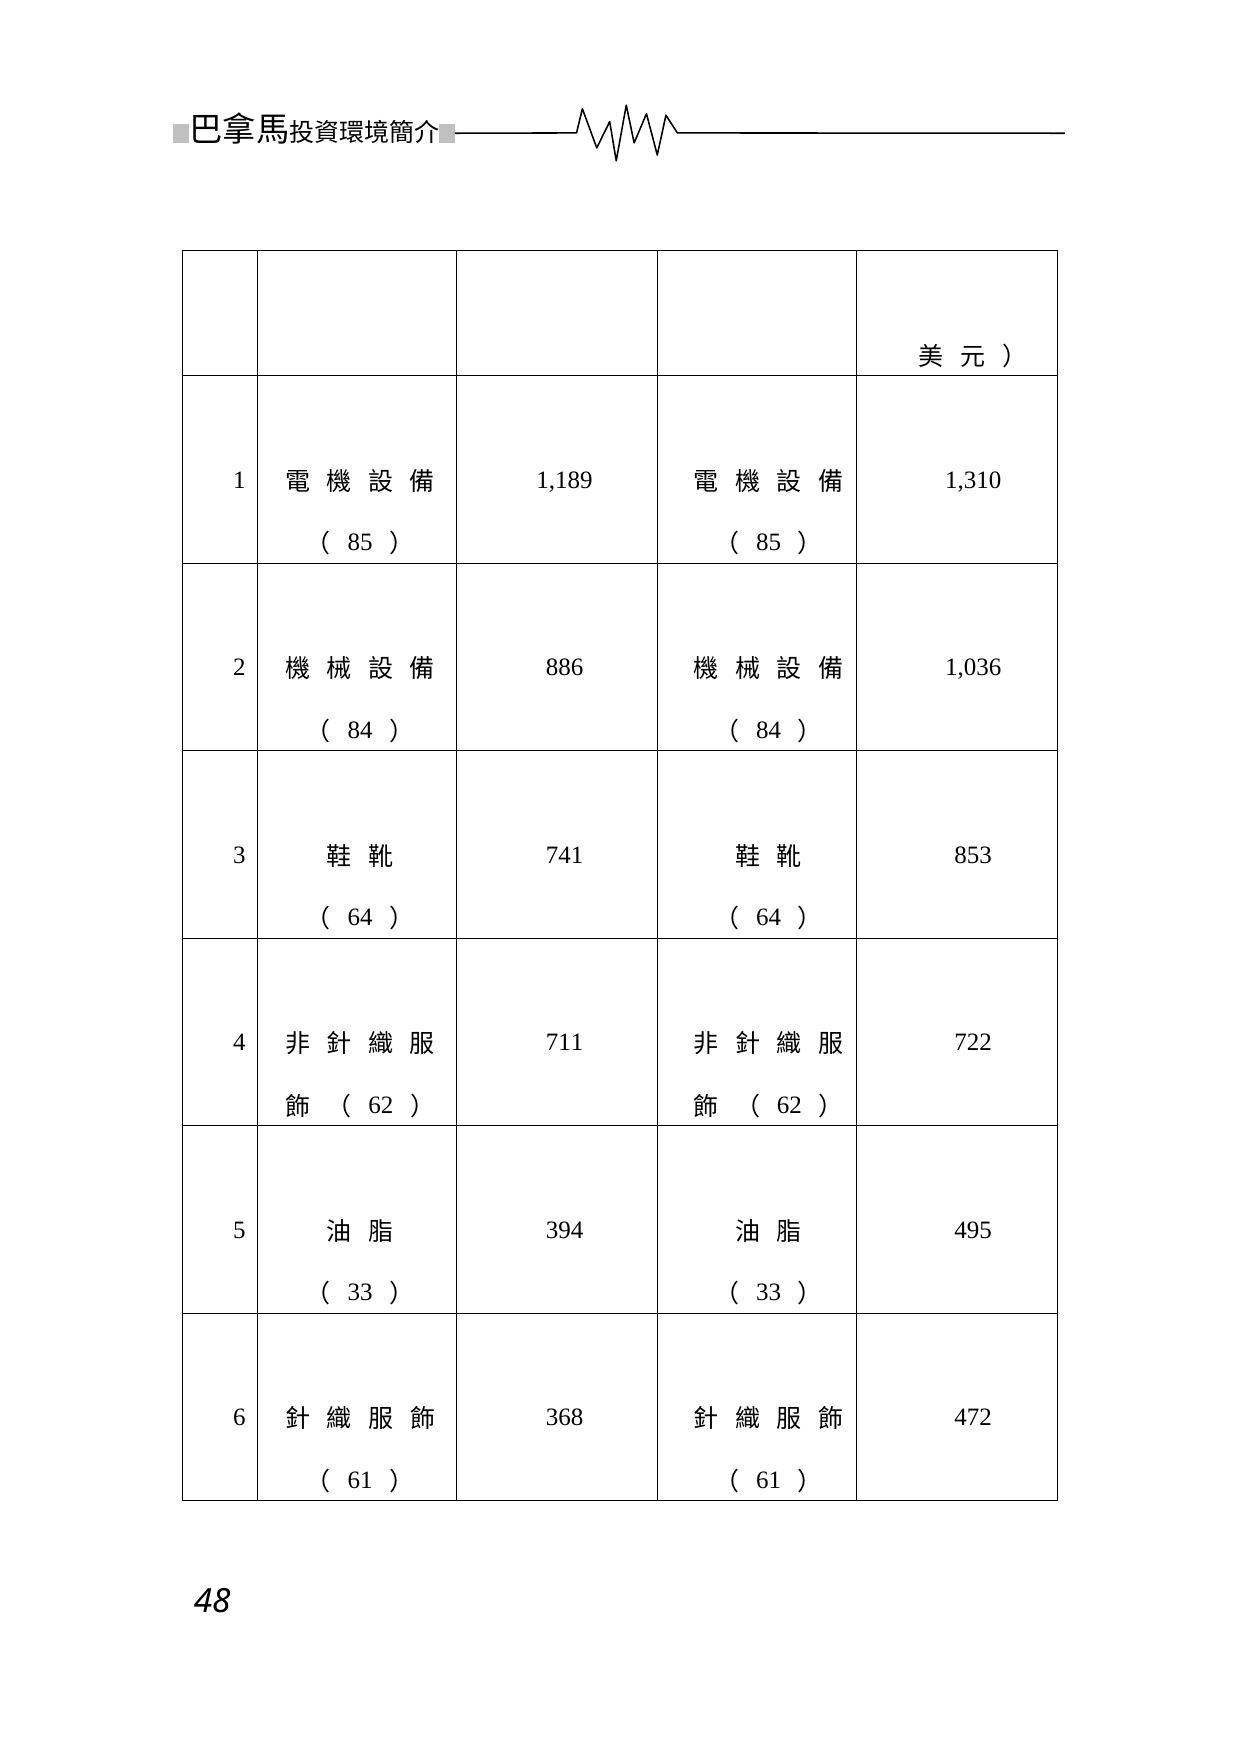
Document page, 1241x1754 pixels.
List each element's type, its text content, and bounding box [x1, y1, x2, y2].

table_cell 非針織服飾（62） [258, 939, 456, 1125]
table_header [258, 251, 456, 375]
table_header [183, 251, 257, 375]
table_cell 368 [457, 1314, 657, 1500]
table_cell 針織服飾（61） [658, 1314, 856, 1500]
table_cell 電機設備（85） [658, 376, 856, 563]
table_cell 1,189 [457, 376, 657, 563]
table_cell 電機設備（85） [258, 376, 456, 563]
table_cell 4 [183, 939, 257, 1125]
table_cell 741 [457, 751, 657, 938]
table_cell 鞋靴（64） [258, 751, 456, 938]
table_cell 油脂（33） [258, 1126, 456, 1313]
table_cell 711 [457, 939, 657, 1125]
table_cell 6 [183, 1314, 257, 1500]
table_cell 495 [857, 1126, 1057, 1313]
table_cell 機械設備（84） [658, 564, 856, 750]
table_cell 3 [183, 751, 257, 938]
table_cell 油脂（33） [658, 1126, 856, 1313]
table_cell 5 [183, 1126, 257, 1313]
table_cell 853 [857, 751, 1057, 938]
table_cell 722 [857, 939, 1057, 1125]
table_cell 非針織服飾（62） [658, 939, 856, 1125]
table_header [658, 251, 856, 375]
table_cell 針織服飾（61） [258, 1314, 456, 1500]
table_cell 鞋靴（64） [658, 751, 856, 938]
table_cell 機械設備（84） [258, 564, 456, 750]
table_header 美元） [857, 251, 1057, 375]
table_cell 1,036 [857, 564, 1057, 750]
table_cell 394 [457, 1126, 657, 1313]
table_cell 1 [183, 376, 257, 563]
table_cell 886 [457, 564, 657, 750]
table_cell 2 [183, 564, 257, 750]
table_cell 1,310 [857, 376, 1057, 563]
table_cell 472 [857, 1314, 1057, 1500]
table_header [457, 251, 657, 375]
